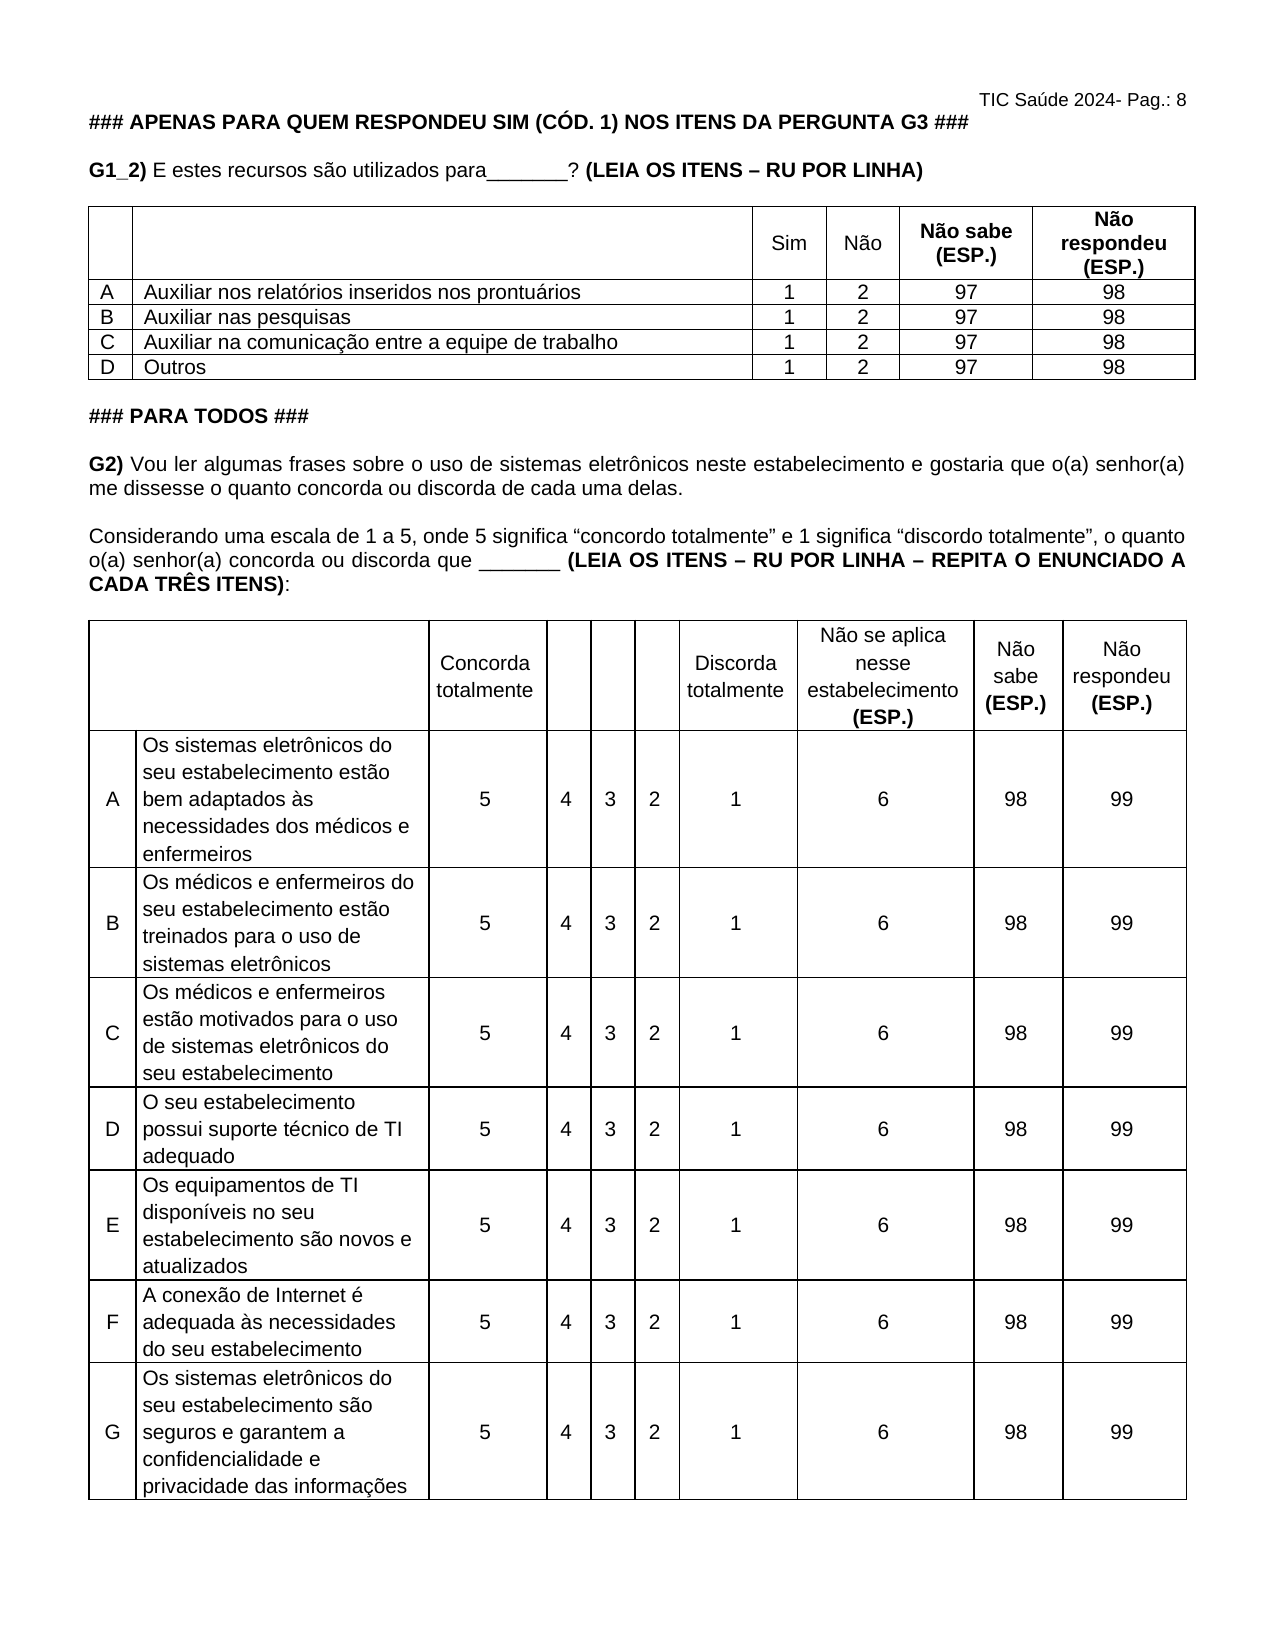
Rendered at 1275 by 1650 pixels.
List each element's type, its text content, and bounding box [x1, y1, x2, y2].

table_cell 4 [548, 1363, 590, 1499]
table_cell 5 [430, 1363, 546, 1499]
table_header Não sabe (ESP.) [975, 621, 1062, 729]
table_cell O seu estabelecimento possui suporte técnico de TI adequado [137, 1088, 428, 1169]
table_cell 1 [753, 280, 826, 304]
table_cell 3 [592, 978, 634, 1086]
table_cell B [90, 868, 135, 976]
table_cell 6 [798, 731, 973, 866]
table_cell Os sistemas eletrônicos do seu estabelecimento são seguros e garantem a confidencialidade e privacidade das informações [137, 1363, 428, 1499]
table_cell 4 [548, 1281, 590, 1362]
table_header [90, 621, 428, 729]
table_cell 5 [430, 1088, 546, 1169]
table_cell 5 [430, 868, 546, 976]
table_cell 98 [975, 1363, 1062, 1499]
table_cell 98 [1033, 305, 1194, 329]
table_cell 97 [900, 355, 1032, 379]
table_cell 98 [1033, 355, 1194, 379]
table_cell 99 [1064, 1171, 1186, 1279]
text ### PARA TODOS ### [89, 404, 1186, 428]
table_cell Outros [133, 355, 752, 379]
table_cell 98 [975, 868, 1062, 976]
table_cell 99 [1064, 731, 1186, 866]
table_cell E [90, 1171, 135, 1279]
table_cell 5 [430, 1281, 546, 1362]
text G2) Vou ler algumas frases sobre o uso de sistemas eletrônicos neste estabelecimento e gostaria que o(a) senhor(a) me dissesse o quanto concorda ou discorda de cada uma delas. [89, 452, 1186, 500]
text G1_2) E estes recursos são utilizados para_______? (LEIA OS ITENS – RU POR LINHA) [89, 158, 1186, 182]
table_header Não sabe (ESP.) [900, 207, 1032, 279]
table_cell D [90, 1088, 135, 1169]
table_cell B [89, 305, 132, 329]
table_cell 5 [430, 1171, 546, 1279]
table_cell 97 [900, 280, 1032, 304]
table_cell 6 [798, 1363, 973, 1499]
table_cell 98 [975, 978, 1062, 1086]
table_header [548, 621, 590, 729]
table_cell 1 [753, 355, 826, 379]
table_cell 2 [827, 355, 899, 379]
table_header Sim [753, 207, 826, 279]
table_cell 99 [1064, 1281, 1186, 1362]
table_cell Os médicos e enfermeiros estão motivados para o uso de sistemas eletrônicos do seu estabelecimento [137, 978, 428, 1086]
table_cell 97 [900, 330, 1032, 354]
table_cell 6 [798, 978, 973, 1086]
table_cell 5 [430, 978, 546, 1086]
table_cell 2 [827, 280, 899, 304]
table_cell 98 [975, 731, 1062, 866]
table_cell F [90, 1281, 135, 1362]
table_header Não respondeu (ESP.) [1064, 621, 1186, 729]
table_cell A conexão de Internet é adequada às necessidades do seu estabelecimento [137, 1281, 428, 1362]
table_cell 4 [548, 1088, 590, 1169]
table_cell Os sistemas eletrônicos do seu estabelecimento estão bem adaptados às necessidades dos médicos e enfermeiros [137, 731, 428, 866]
table_cell 6 [798, 868, 973, 976]
table_header [89, 207, 132, 279]
table_cell 3 [592, 1171, 634, 1279]
table_header [133, 207, 752, 279]
table_cell Auxiliar nas pesquisas [133, 305, 752, 329]
table_cell 98 [1033, 330, 1194, 354]
table_cell 1 [753, 330, 826, 354]
table_cell 4 [548, 731, 590, 866]
table_cell Auxiliar na comunicação entre a equipe de trabalho [133, 330, 752, 354]
table_cell 2 [827, 305, 899, 329]
table_cell 98 [975, 1171, 1062, 1279]
table_header Não respondeu (ESP.) [1033, 207, 1194, 279]
table_cell Os equipamentos de TI disponíveis no seu estabelecimento são novos e atualizados [137, 1171, 428, 1279]
table_cell Auxiliar nos relatórios inseridos nos prontuários [133, 280, 752, 304]
table_cell 6 [798, 1088, 973, 1169]
table_cell 2 [827, 330, 899, 354]
table_header [592, 621, 634, 729]
table_cell 1 [680, 731, 797, 866]
table_header Não [827, 207, 899, 279]
table_cell 2 [636, 1363, 679, 1499]
table_cell A [89, 280, 132, 304]
table_cell 1 [680, 1171, 797, 1279]
table_cell 4 [548, 1171, 590, 1279]
table_cell 6 [798, 1281, 973, 1362]
table_cell 2 [636, 868, 679, 976]
table_cell D [89, 355, 132, 379]
table_cell 98 [975, 1088, 1062, 1169]
table_cell 1 [753, 305, 826, 329]
table_cell 99 [1064, 868, 1186, 976]
table_cell 3 [592, 731, 634, 866]
table_cell 99 [1064, 1088, 1186, 1169]
table_header Não se aplica nesse estabelecimento (ESP.) [798, 621, 973, 729]
table_cell 4 [548, 868, 590, 976]
table_cell 5 [430, 731, 546, 866]
table_cell C [90, 978, 135, 1086]
table_cell 3 [592, 1363, 634, 1499]
table_cell 2 [636, 978, 679, 1086]
table_cell 1 [680, 868, 797, 976]
table_cell G [90, 1363, 135, 1499]
table_cell 3 [592, 1281, 634, 1362]
text ### APENAS PARA QUEM RESPONDEU SIM (CÓD. 1) NOS ITENS DA PERGUNTA G3 ### [89, 110, 1186, 134]
table_cell 99 [1064, 1363, 1186, 1499]
table_cell Os médicos e enfermeiros do seu estabelecimento estão treinados para o uso de sistemas eletrônicos [137, 868, 428, 976]
table_header [636, 621, 679, 729]
table_cell 1 [680, 1363, 797, 1499]
table_cell 2 [636, 1171, 679, 1279]
table_cell 1 [680, 978, 797, 1086]
table_cell A [90, 731, 135, 866]
table_header Concorda totalmente [430, 621, 546, 729]
table_cell 98 [975, 1281, 1062, 1362]
table_cell C [89, 330, 132, 354]
table_cell 99 [1064, 978, 1186, 1086]
table_cell 97 [900, 305, 1032, 329]
table_cell 6 [798, 1171, 973, 1279]
text Considerando uma escala de 1 a 5, onde 5 significa “concordo totalmente” e 1 significa “discordo totalmente”, o quanto o(a) senhor(a) concorda ou discorda que _______ (LEIA OS ITENS – RU POR LINHA – REPITA O ENUNCIADO A CADA TRÊS ITENS): [89, 524, 1186, 596]
table_cell 1 [680, 1281, 797, 1362]
table_cell 2 [636, 731, 679, 866]
table_cell 2 [636, 1281, 679, 1362]
table_cell 4 [548, 978, 590, 1086]
table_cell 3 [592, 868, 634, 976]
table_header Discorda totalmente [680, 621, 797, 729]
table_cell 2 [636, 1088, 679, 1169]
table_cell 3 [592, 1088, 634, 1169]
table_cell 1 [680, 1088, 797, 1169]
table_cell 98 [1033, 280, 1194, 304]
